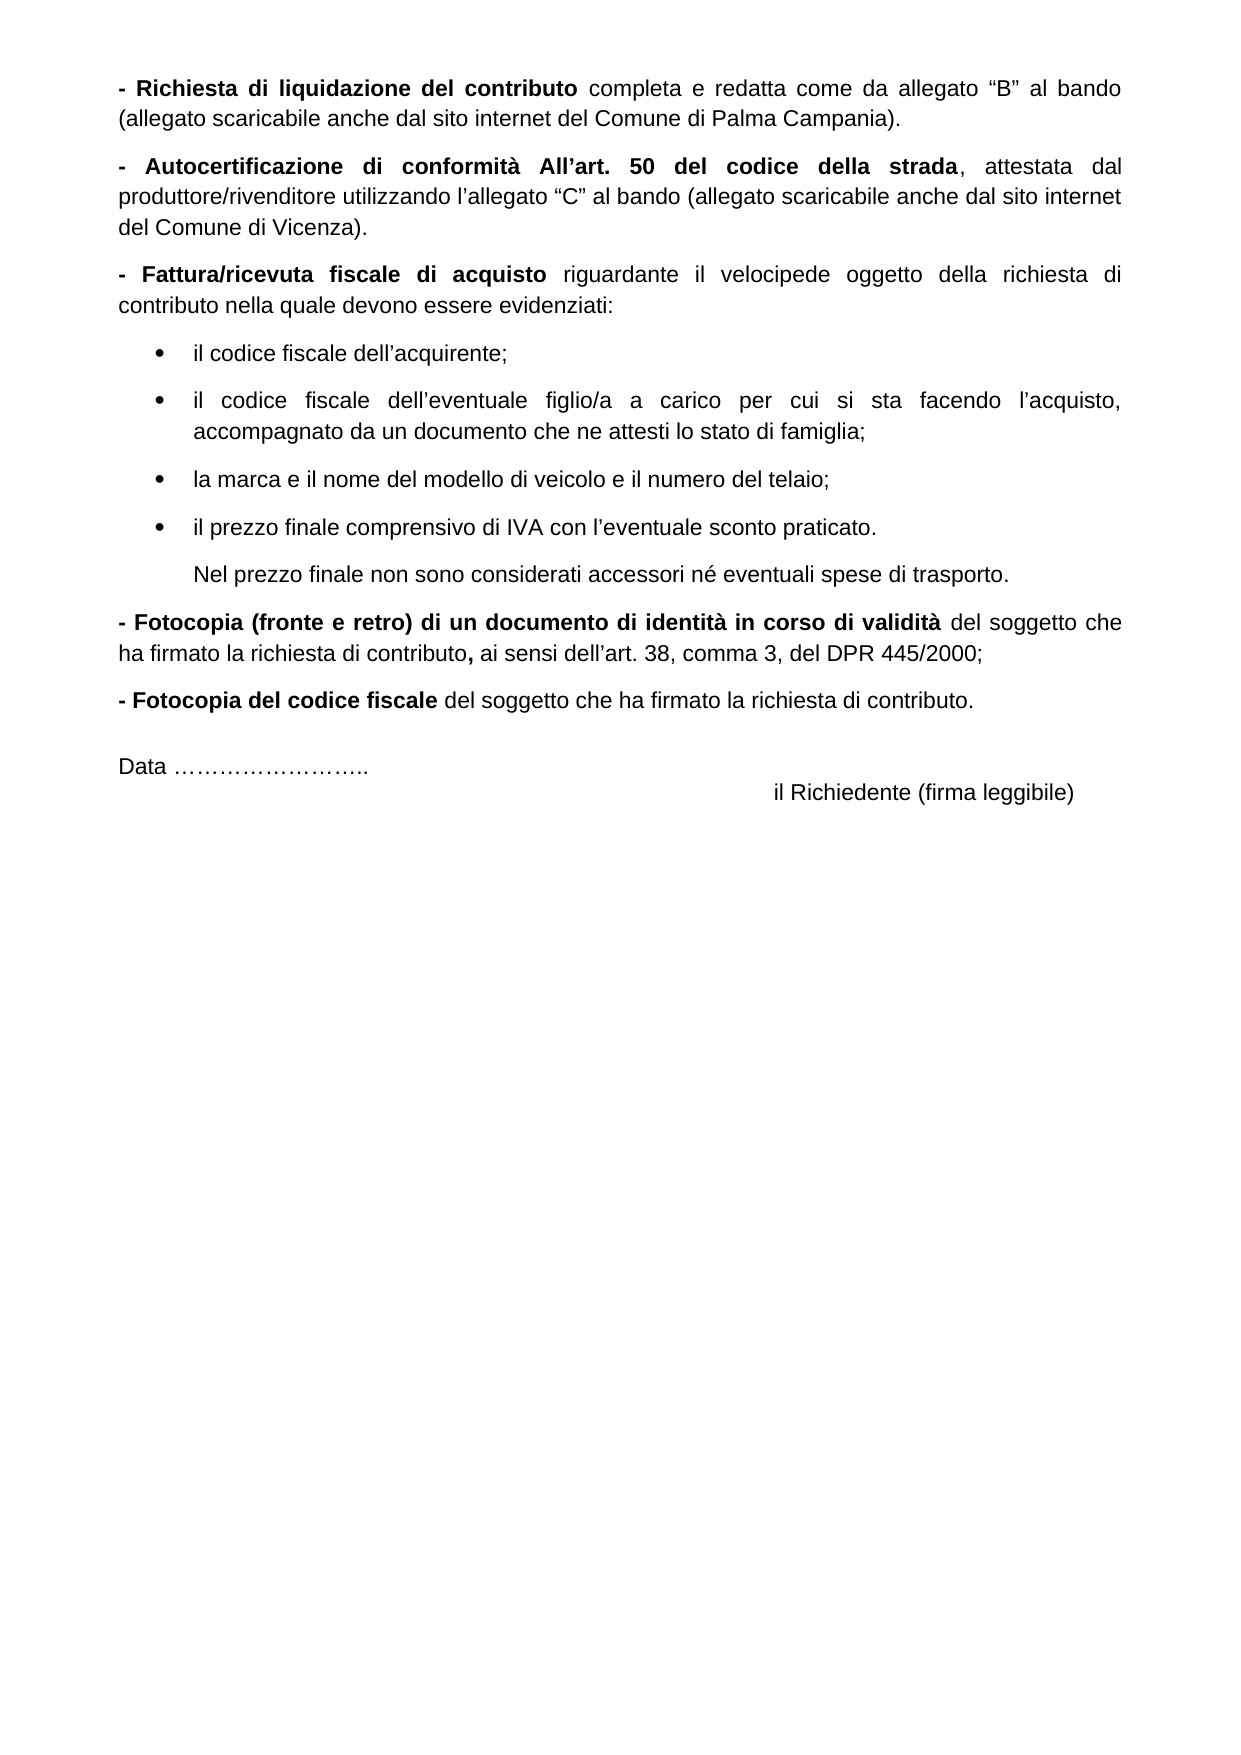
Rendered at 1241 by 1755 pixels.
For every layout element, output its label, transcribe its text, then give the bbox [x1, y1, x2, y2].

text - Fattura/ricevuta fiscale di acquisto riguardante il velocipede oggetto della richiesta di contributo nella quale devono essere evidenziati: [118, 261, 1122, 318]
text Data …………………….. [118, 753, 1122, 779]
text - Fotocopia del codice fiscale del soggetto che ha firmato la richiesta di contributo. [118, 687, 1122, 714]
text il Richiedente (firma leggibile) [774, 779, 1122, 806]
list il codice fiscale dell’eventuale figlio/a a carico per cui si sta facendo l’acquisto, accompagnato da un documento che ne attesti lo stato di famiglia; [156, 387, 1122, 444]
list la marca e il nome del modello di veicolo e il numero del telaio; [156, 466, 1122, 492]
text - Richiesta di liquidazione del contributo completa e redatta come da allegato “B” al bando (allegato scaricabile anche dal sito internet del Comune di Palma Campania). [118, 75, 1122, 132]
list il prezzo finale comprensivo di IVA con l’eventuale sconto praticato. [156, 513, 1122, 540]
text Nel prezzo finale non sono considerati accessori né eventuali spese di trasporto. [193, 561, 1122, 588]
text - Fotocopia (fronte e retro) di un documento di identità in corso di validità del soggetto che ha firmato la richiesta di contributo, ai sensi dell’art. 38, comma 3, del DPR 445/2000; [118, 609, 1122, 666]
list il codice fiscale dell’acquirente; [156, 339, 1122, 366]
text - Autocertificazione di conformità All’art. 50 del codice della strada, attestata dal produttore/rivenditore utilizzando l’allegato “C” al bando (allegato scaricabile anche dal sito internet del Comune di Vicenza). [118, 153, 1122, 240]
